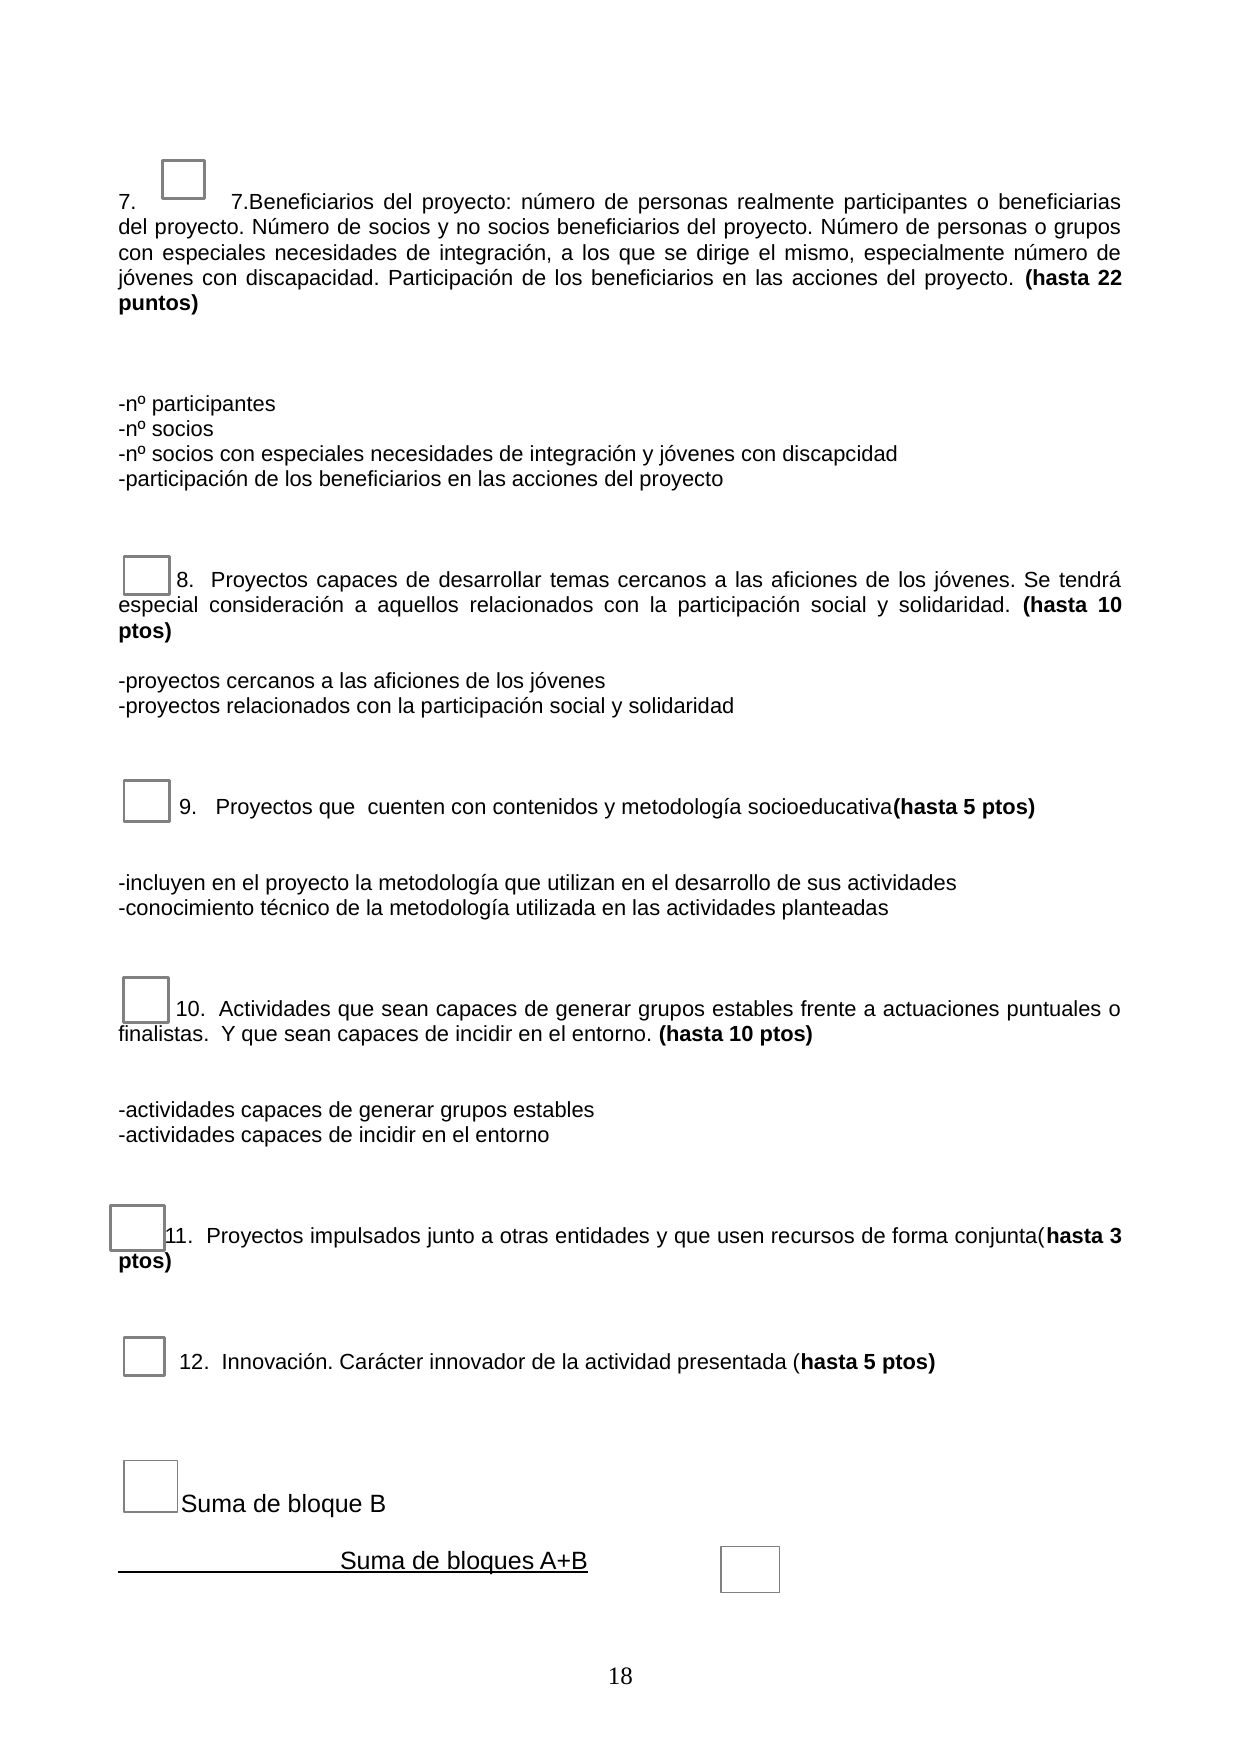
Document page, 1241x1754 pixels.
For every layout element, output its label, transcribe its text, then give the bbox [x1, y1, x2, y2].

text -nº socios con especiales necesidades de integración y jóvenes con discapcidad [118, 441, 1122, 466]
text -conocimiento técnico de la metodología utilizada en las actividades planteadas [118, 895, 1122, 920]
text -nº participantes [118, 391, 1122, 416]
text -proyectos cercanos a las aficiones de los jóvenes [118, 668, 1122, 693]
text 8. Proyectos capaces de desarrollar temas cercanos a las aficiones de los jóvenes. Se tendrá especial consideración a aquellos relacionados con la participación social y solidaridad. (hasta 10 ptos) [118, 567, 1122, 643]
text 10. Actividades que sean capaces de generar grupos estables frente a actuaciones puntuales o finalistas. Y que sean capaces de incidir en el entorno. (hasta 10 ptos) [118, 996, 1122, 1046]
text Suma de bloque B [118, 1489, 1122, 1518]
text 12. Innovación. Carácter innovador de la actividad presentada (hasta 5 ptos) [166, 1349, 1122, 1374]
text Suma de bloques A+B [118, 1546, 720, 1575]
text -incluyen en el proyecto la metodología que utilizan en el desarrollo de sus actividades [118, 870, 1122, 895]
list 7.Beneficiarios del proyecto: número de personas realmente participantes o beneficiarias del proyecto. Número de socios y no socios beneficiarios del proyecto. Número de personas o grupos con especiales necesidades de integración, a los que se dirige el mismo, especialmente número de jóvenes con discapacidad. Participación de los beneficiarios en las acciones del proyecto. (hasta 22 puntos) [118, 189, 1122, 315]
text [780, 1546, 1122, 1575]
text -proyectos relacionados con la participación social y solidaridad [118, 693, 1122, 718]
text -participación de los beneficiarios en las acciones del proyecto [118, 466, 1122, 492]
text 9. Proyectos que cuenten con contenidos y metodología socioeducativa(hasta 5 ptos) [171, 794, 1122, 819]
text 11. Proyectos impulsados junto a otras entidades y que usen recursos de forma conjunta(hasta 3 ptos) [166, 1223, 1122, 1273]
text -nº socios [118, 416, 1122, 441]
text -actividades capaces de incidir en el entorno [118, 1122, 1122, 1147]
text -actividades capaces de generar grupos estables [118, 1097, 1122, 1122]
